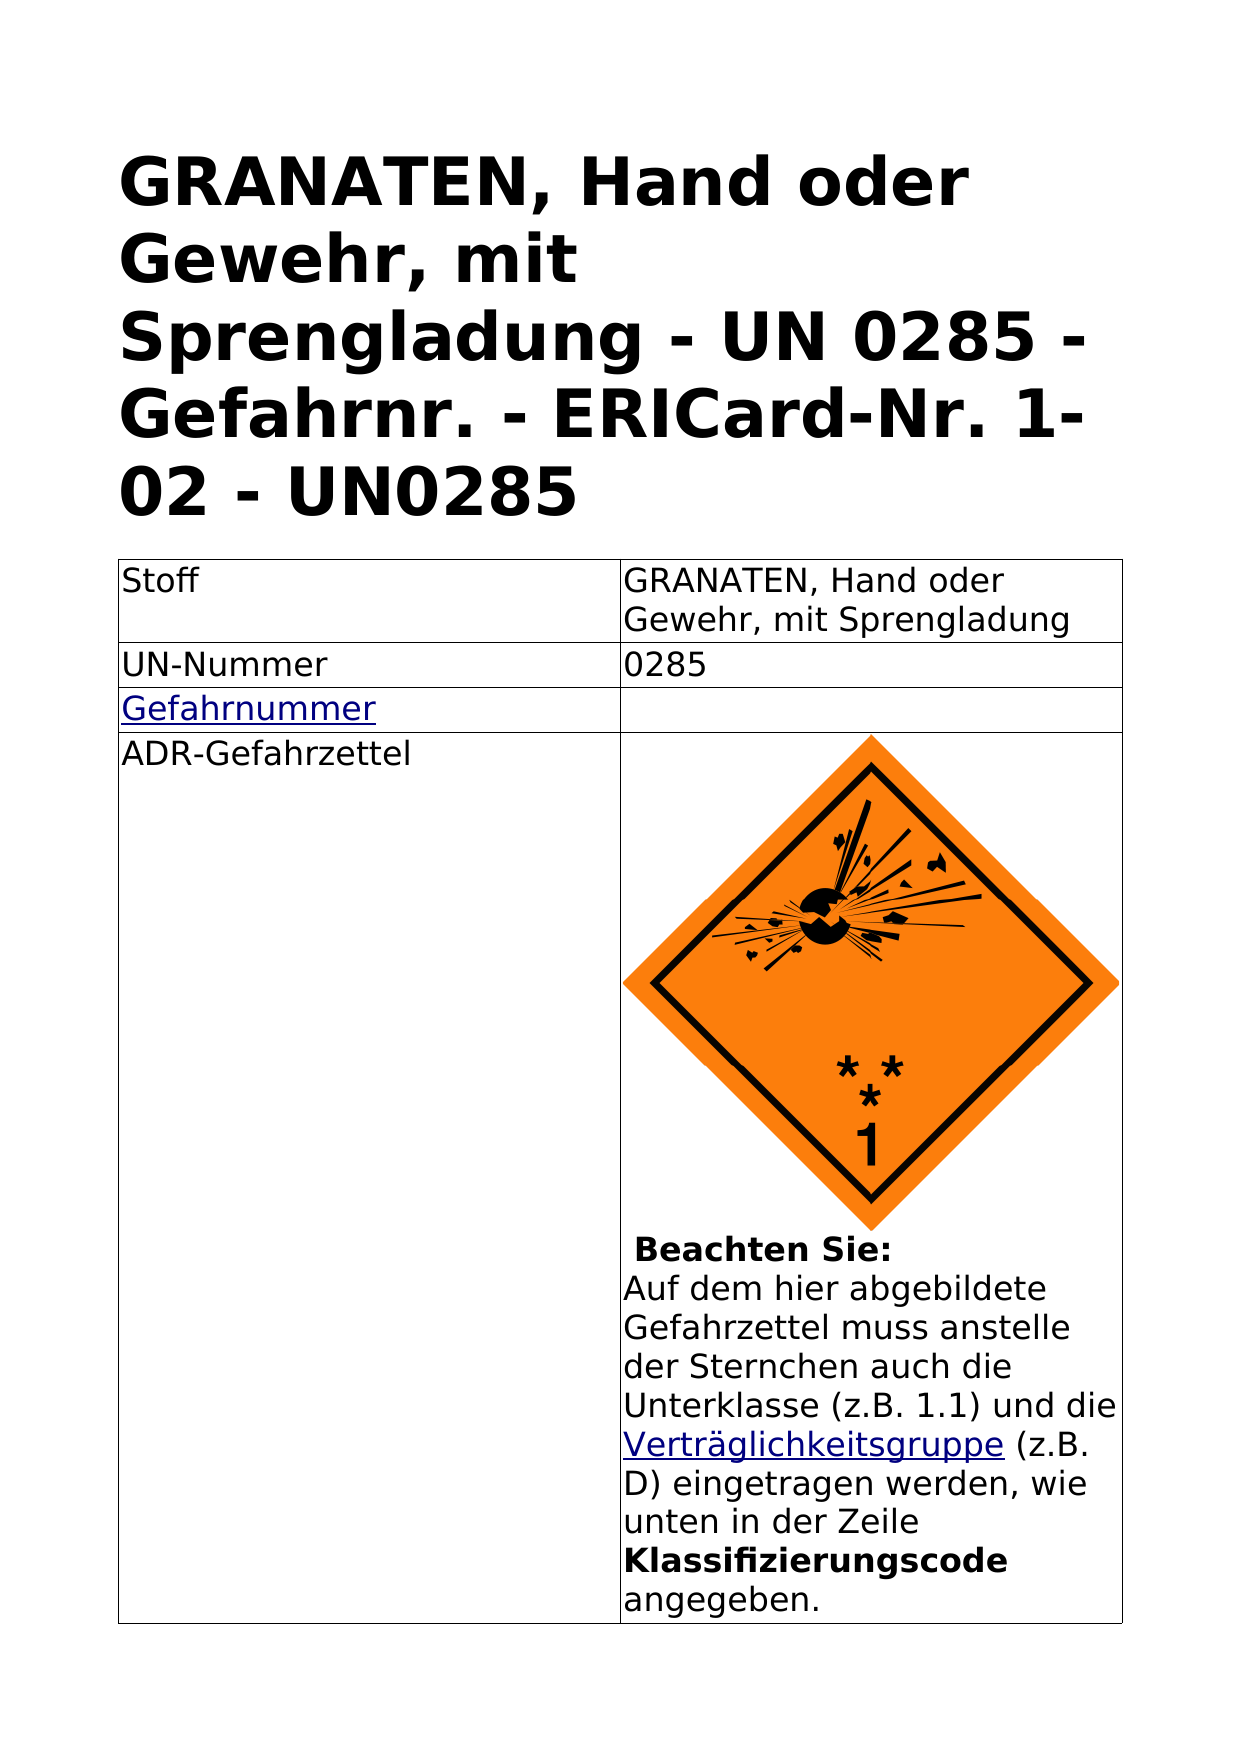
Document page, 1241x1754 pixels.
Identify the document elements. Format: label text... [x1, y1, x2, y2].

table_cell ADR-Gefahrzettel [119, 733, 620, 1622]
table_cell 0285 [621, 643, 1122, 687]
subtitle GRANATEN, Hand oder Gewehr, mit Sprengladung - UN 0285 - Gefahrnr. - ERICard-Nr. 1-02 - UN0285 [118, 143, 1122, 531]
table_cell UN-Nummer [119, 643, 620, 687]
table_cell [621, 688, 1122, 732]
picture [622, 734, 1120, 1231]
table_header GRANATEN, Hand oder Gewehr, mit Sprengladung [621, 560, 1122, 642]
table_cell Gefahrnummer [119, 688, 620, 732]
table_header Stoff [119, 560, 620, 642]
table_cell Beachten Sie: Auf dem hier abgebildete Gefahrzettel muss anstelle der Sternchen auch die Unterklasse (z.B. 1.1) und die Verträglichkeitsgruppe (z.B. D) eingetragen werden, wie unten in der Zeile Klassifizierungscode angegeben. [621, 733, 1122, 1622]
